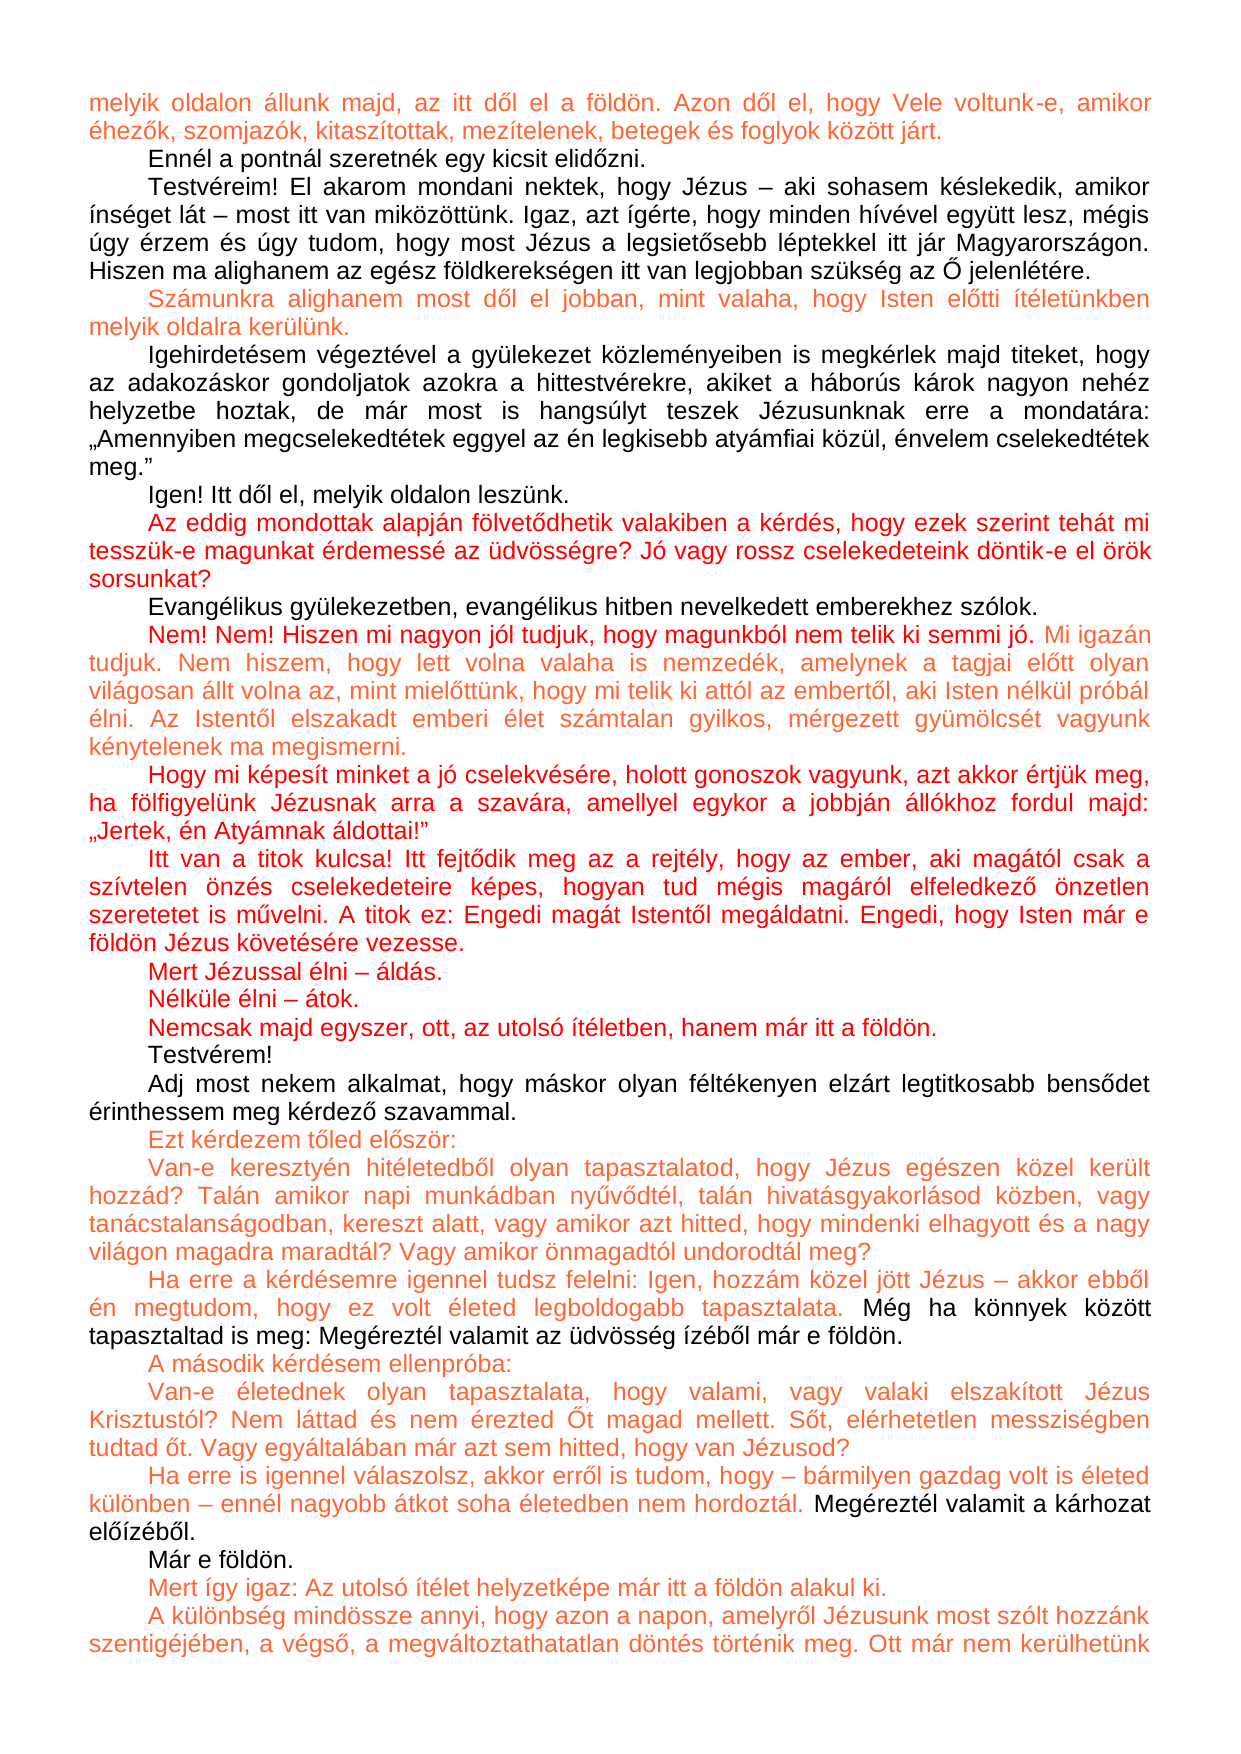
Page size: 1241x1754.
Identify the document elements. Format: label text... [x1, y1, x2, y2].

text Testvérem! [88, 1041, 1152, 1069]
text A második kérdésem ellenpróba: [88, 1349, 1152, 1377]
text Igen! Itt dől el, melyik oldalon leszünk. [88, 481, 1152, 509]
text Nemcsak majd egyszer, ott, az utolsó ítéletben, hanem már itt a földön. [88, 1013, 1152, 1041]
text Ha erre a kérdésemre igennel tudsz felelni: Igen, hozzám közel jött Jézus – akkor ebből én megtudom, hogy ez volt életed legboldogabb tapasztalata. Még ha könnyek között tapasztaltad is meg: Megéreztél valamit az üdvösség ízéből már e földön. [88, 1265, 1152, 1349]
text melyik oldalon állunk majd, az itt dől el a földön. Azon dől el, hogy Vele voltunk‑e, amikor éhezők, szomjazók, kitaszítottak, mezítelenek, betegek és foglyok között járt. [88, 88, 1152, 144]
text Van‑e keresztyén hitéletedből olyan tapasztalatod, hogy Jézus egészen közel került hozzád? Talán amikor napi munkádban nyűvődtél, talán hivatásgyakorlásod közben, vagy tanácstalanságodban, kereszt alatt, vagy amikor azt hitted, hogy mindenki elhagyott és a nagy világon magadra maradtál? Vagy amikor önmagadtól undorodtál meg? [88, 1153, 1152, 1265]
text Testvéreim! El akarom mondani nektek, hogy Jézus – aki sohasem késlekedik, amikor ínséget lát – most itt van miközöttünk. Igaz, azt ígérte, hogy minden hívével együtt lesz, mégis úgy érzem és úgy tudom, hogy most Jézus a legsietősebb léptekkel itt jár Magyarországon. Hiszen ma alighanem az egész földkerekségen itt van legjobban szükség az Ő jelenlétére. [88, 173, 1152, 285]
text Evangélikus gyülekezetben, evangélikus hitben nevelkedett emberekhez szólok. [88, 593, 1152, 621]
text Az eddig mondottak alapján fölvetődhetik valakiben a kérdés, hogy ezek szerint tehát mi tesszük‑e magunkat érdemessé az üdvösségre? Jó vagy rossz cselekedeteink döntik‑e el örök sorsunkat? [88, 509, 1152, 593]
text Van‑e életednek olyan tapasztalata, hogy valami, vagy valaki elszakított Jézus Krisztustól? Nem láttad és nem érezted Őt magad mellett. Sőt, elérhetetlen messziségben tudtad őt. Vagy egyáltalában már azt sem hitted, hogy van Jézusod? [88, 1377, 1152, 1462]
text Adj most nekem alkalmat, hogy máskor olyan féltékenyen elzárt legtitkosabb bensődet érinthessem meg kérdező szavammal. [88, 1069, 1152, 1125]
text Ezt kérdezem tőled először: [88, 1125, 1152, 1153]
text Számunkra alighanem most dől el jobban, mint valaha, hogy Isten előtti ítéletünkben melyik oldalra kerülünk. [88, 285, 1152, 341]
text Nélküle élni – átok. [88, 985, 1152, 1013]
text Már e földön. [88, 1546, 1152, 1574]
text Hogy mi képesít minket a jó cselekvésére, holott gonoszok vagyunk, azt akkor értjük meg, ha fölfigyelünk Jézusnak arra a szavára, amellyel egykor a jobbján állókhoz fordul majd: „Jertek, én Atyámnak áldottai!” [88, 761, 1152, 845]
text Igehirdetésem végeztével a gyülekezet közleményeiben is megkérlek majd titeket, hogy az adakozáskor gondoljatok azokra a hittestvérekre, akiket a háborús károk nagyon nehéz helyzetbe hoztak, de már most is hangsúlyt teszek Jézusunknak erre a mondatára: „Amennyiben megcselekedtétek eggyel az én legkisebb atyámfiai közül, énvelem cselekedtétek meg.” [88, 341, 1152, 481]
text Itt van a titok kulcsa! Itt fejtődik meg az a rejtély, hogy az ember, aki magától csak a szívtelen önzés cselekedeteire képes, hogyan tud mégis magáról elfeledkező önzetlen szeretetet is művelni. A titok ez: Engedi magát Istentől megáldatni. Engedi, hogy Isten már e földön Jézus követésére vezesse. [88, 845, 1152, 957]
text Mert így igaz: Az utolsó ítélet helyzetképe már itt a földön alakul ki. [88, 1574, 1152, 1602]
text Ennél a pontnál szeretnék egy kicsit elidőzni. [88, 144, 1152, 173]
text Mert Jézussal élni – áldás. [88, 957, 1152, 985]
text Ha erre is igennel válaszolsz, akkor erről is tudom, hogy – bármilyen gazdag volt is életed különben – ennél nagyobb átkot soha életedben nem hordoztál. Megéreztél valamit a kárhozat előízéből. [88, 1462, 1152, 1546]
text Nem! Nem! Hiszen mi nagyon jól tudjuk, hogy magunkból nem telik ki semmi jó. Mi igazán tudjuk. Nem hiszem, hogy lett volna valaha is nemzedék, amelynek a tagjai előtt olyan világosan állt volna az, mint mielőttünk, hogy mi telik ki attól az embertől, aki Isten nélkül próbál élni. Az Istentől elszakadt emberi élet számtalan gyilkos, mérgezett gyümölcsét vagyunk kénytelenek ma megismerni. [88, 621, 1152, 761]
text A különbség mindössze annyi, hogy azon a napon, amelyről Jézusunk most szólt hozzánk szentigéjében, a végső, a megváltoztathatatlan döntés történik meg. Ott már nem kerülhetünk [88, 1602, 1152, 1658]
